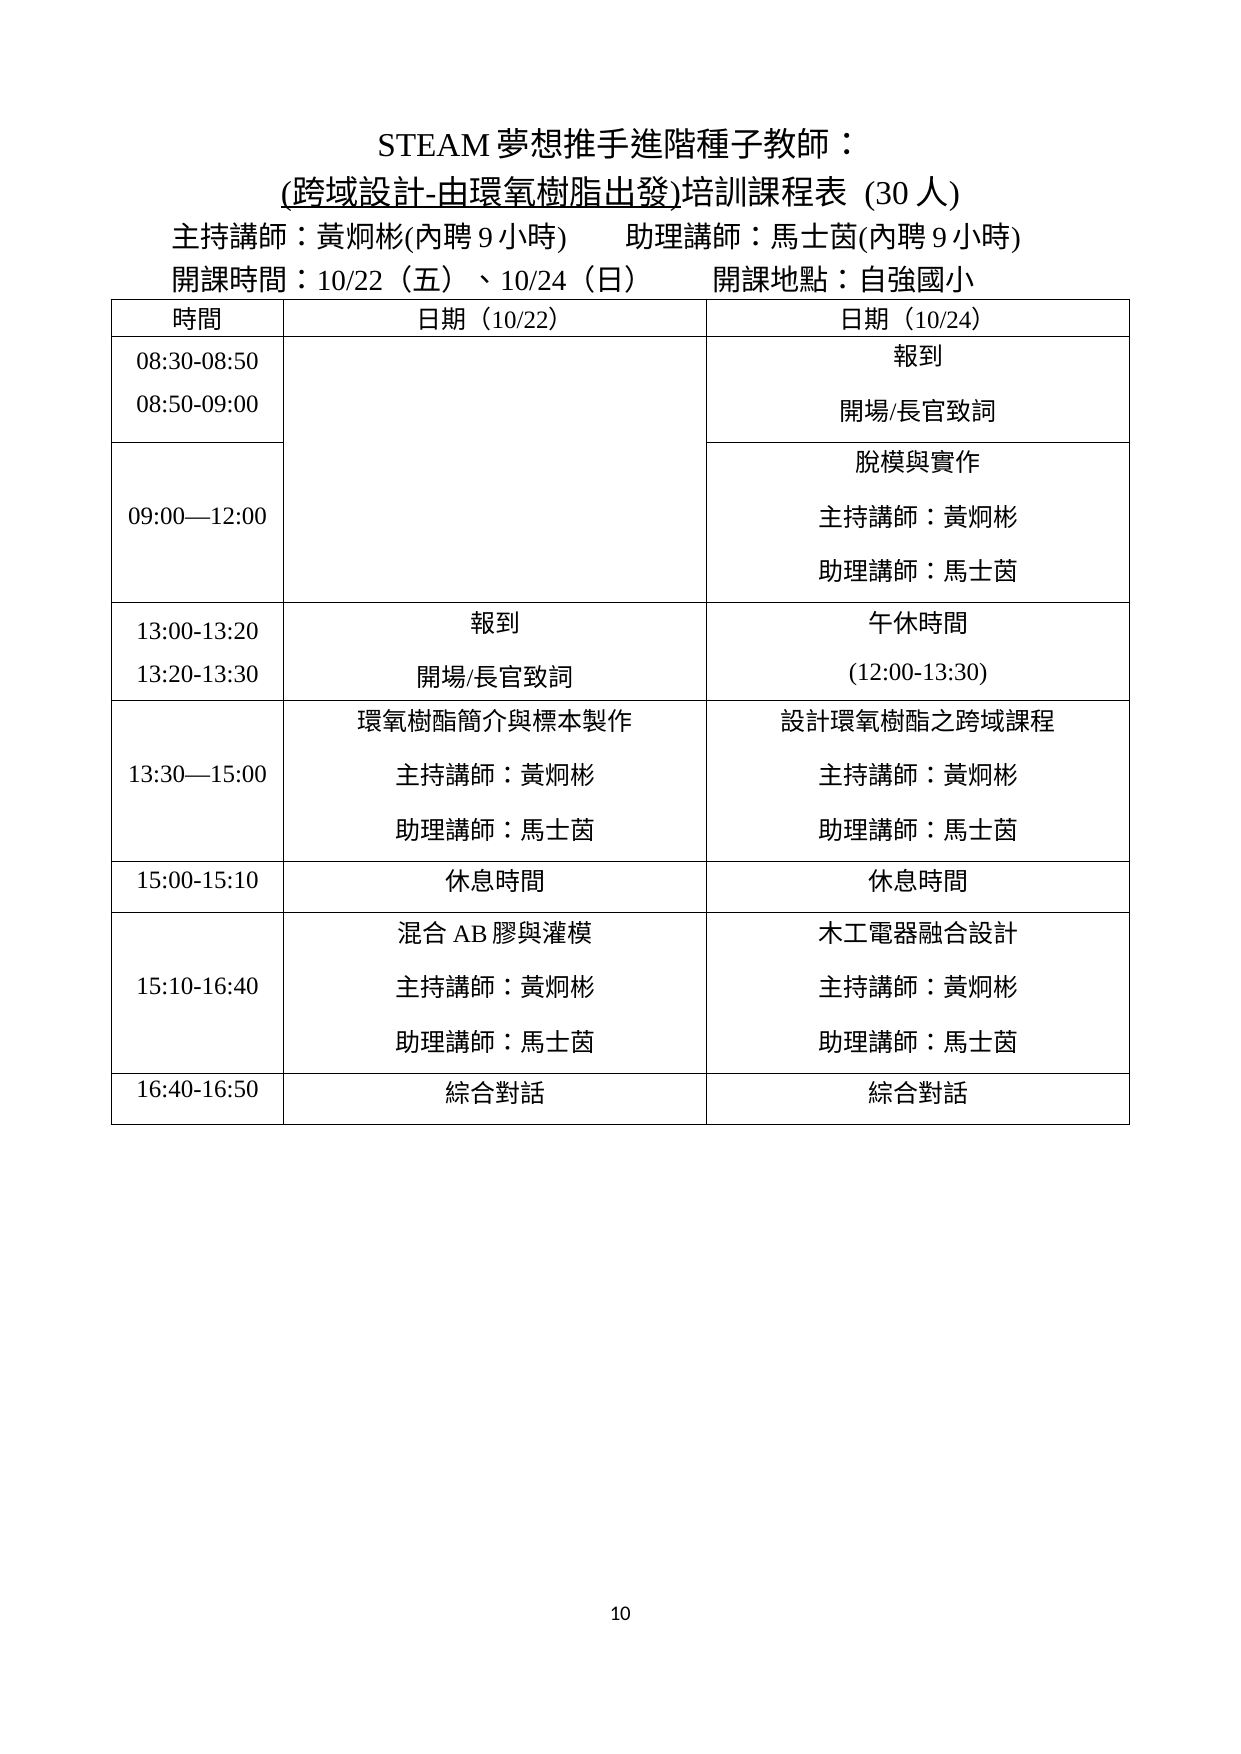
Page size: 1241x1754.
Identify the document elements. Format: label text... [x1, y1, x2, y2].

table_cell 脫模與實作 主持講師：黃炯彬 助理講師：馬士茵 [707, 443, 1129, 602]
table_cell 午休時間 (12:00-13:30) [707, 603, 1129, 700]
text STEAM夢想推手進階種子教師： [112, 117, 1128, 166]
text 開課時間：10/22（五）、10/24（日） 開課地點：自強國小 [112, 256, 1128, 298]
table_cell 休息時間 [707, 862, 1129, 912]
table_header 時間 [112, 300, 283, 336]
table_cell 13:00-13:20 13:20-13:30 [112, 603, 283, 700]
text (跨域設計-由環氧樹脂出發)培訓課程表 (30人) [112, 166, 1128, 214]
table_cell 15:10-16:40 [112, 913, 283, 1073]
text 主持講師：黃炯彬(內聘9小時) 助理講師：馬士茵(內聘9小時) [112, 214, 1128, 256]
table_cell 休息時間 [284, 862, 706, 912]
table_cell 08:30-08:50 08:50-09:00 [112, 337, 283, 442]
table_cell 設計環氧樹酯之跨域課程 主持講師：黃炯彬 助理講師：馬士茵 [707, 701, 1129, 861]
table_cell [284, 337, 706, 602]
table_cell 09:00—12:00 [112, 443, 283, 602]
table_cell 木工電器融合設計 主持講師：黃炯彬 助理講師：馬士茵 [707, 913, 1129, 1073]
table_cell 環氧樹酯簡介與標本製作 主持講師：黃炯彬 助理講師：馬士茵 [284, 701, 706, 861]
table_cell 報到 開場/長官致詞 [707, 337, 1129, 442]
table_cell 綜合對話 [707, 1074, 1129, 1124]
table_cell 13:30—15:00 [112, 701, 283, 861]
table_header 日期（10/22） [284, 300, 706, 336]
table_cell 16:40-16:50 [112, 1074, 283, 1124]
table_cell 15:00-15:10 [112, 862, 283, 912]
table_cell 綜合對話 [284, 1074, 706, 1124]
table_cell 報到 開場/長官致詞 [284, 603, 706, 700]
table_header 日期（10/24） [707, 300, 1129, 336]
table_cell 混合AB膠與灌模 主持講師：黃炯彬 助理講師：馬士茵 [284, 913, 706, 1073]
